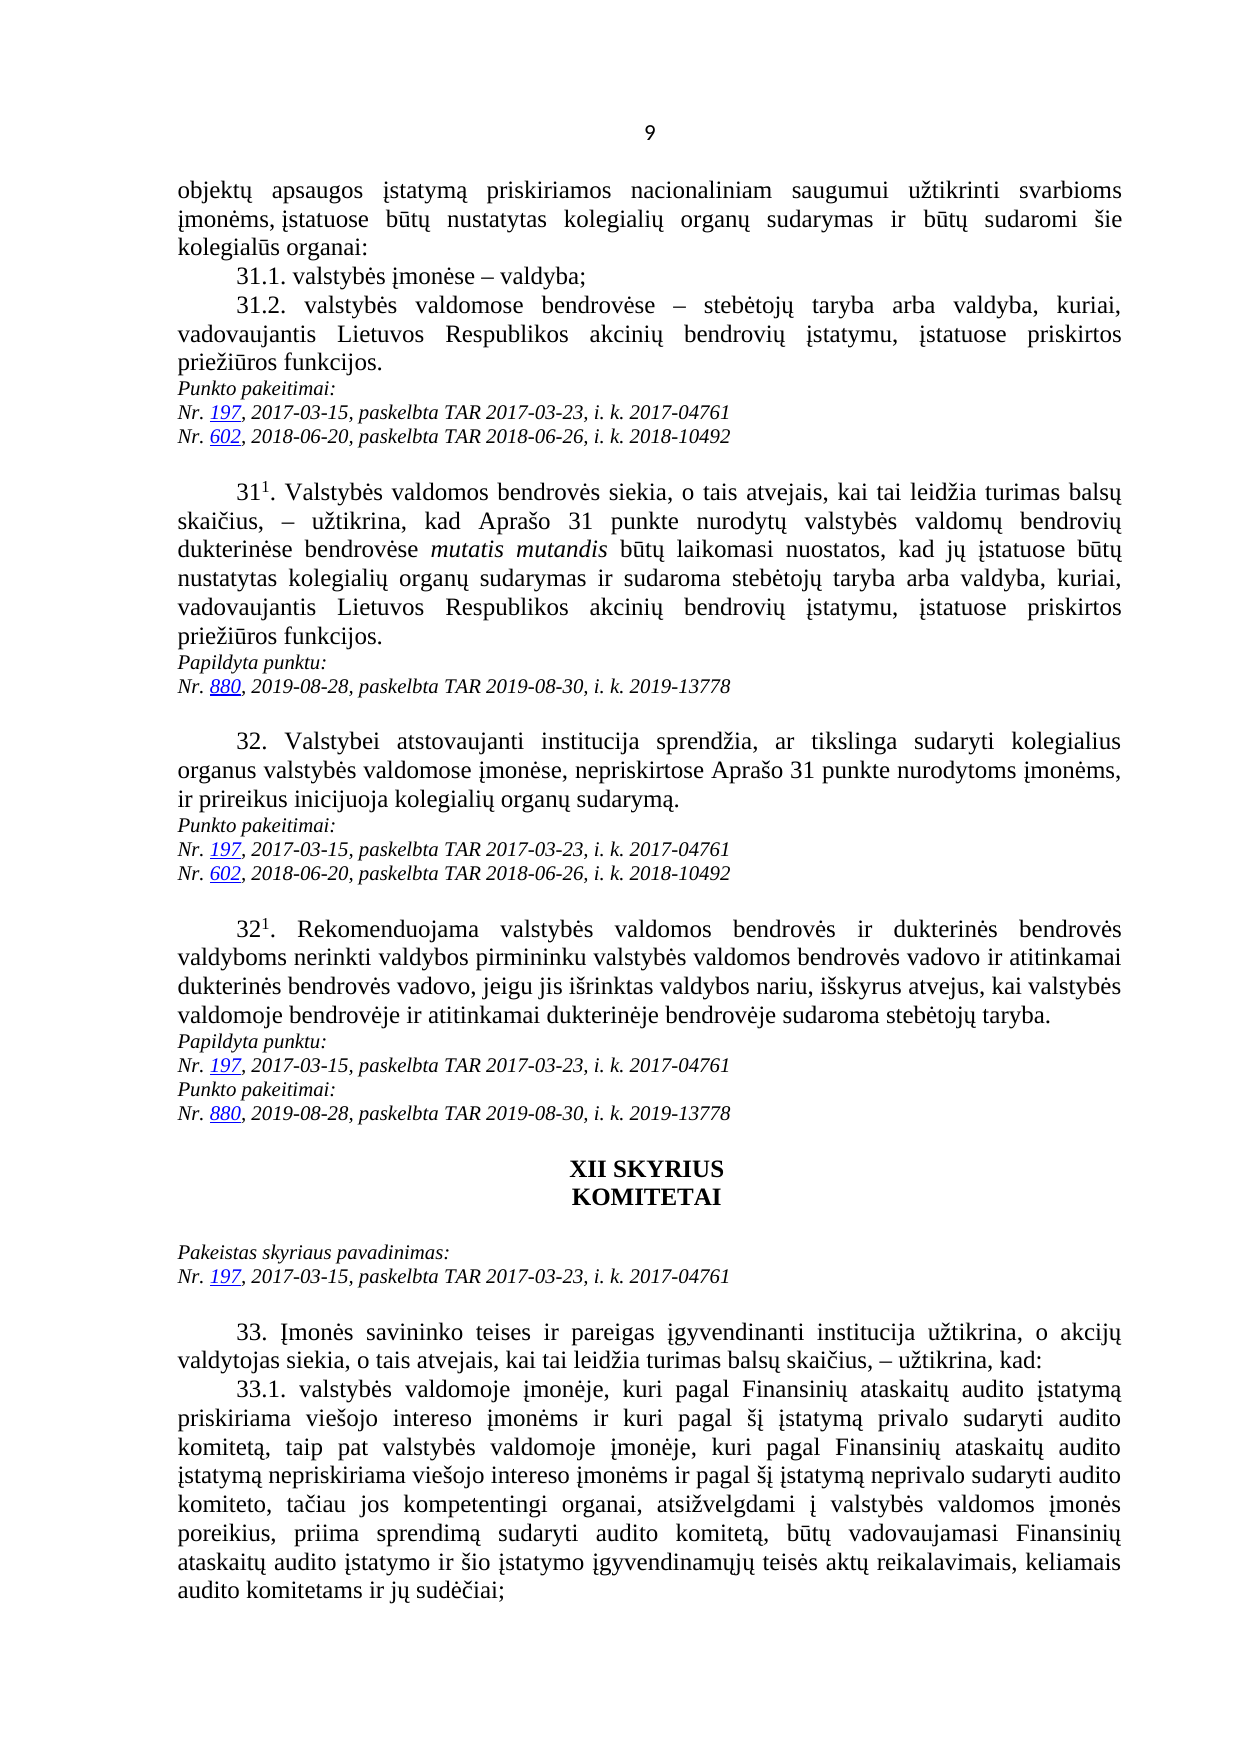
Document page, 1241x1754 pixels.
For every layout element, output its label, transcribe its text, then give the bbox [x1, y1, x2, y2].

text Pakeistas skyriaus pavadinimas: [177, 1240, 1122, 1264]
text Nr. 197, 2017-03-15, paskelbta TAR 2017-03-23, i. k. 2017-04761 [177, 400, 1122, 424]
text Nr. 197, 2017-03-15, paskelbta TAR 2017-03-23, i. k. 2017-04761 [177, 1264, 1122, 1288]
text 33.1. valstybės valdomoje įmonėje, kuri pagal Finansinių ataskaitų audito įstatymą priskiriama viešojo intereso įmonėms ir kuri pagal šį įstatymą privalo sudaryti audito komitetą, taip pat valstybės valdomoje įmonėje, kuri pagal Finansinių ataskaitų audito įstatymą nepriskiriama viešojo intereso įmonėms ir pagal šį įstatymą neprivalo sudaryti audito komiteto, tačiau jos kompetentingi organai, atsižvelgdami į valstybės valdomos įmonės poreikius, priima sprendimą sudaryti audito komitetą, būtų vadovaujamasi Finansinių ataskaitų audito įstatymo ir šio įstatymo įgyvendinamųjų teisės aktų reikalavimais, keliamais audito komitetams ir jų sudėčiai; [177, 1374, 1122, 1604]
text Papildyta punktu: [177, 649, 1122, 674]
text Nr. 880, 2019-08-28, paskelbta TAR 2019-08-30, i. k. 2019-13778 [177, 674, 1122, 698]
text 31.2. valstybės valdomose bendrovėse – stebėtojų taryba arba valdyba, kuriai, vadovaujantis Lietuvos Respublikos akcinių bendrovių įstatymu, įstatuose priskirtos priežiūros funkcijos. [177, 290, 1122, 376]
text Nr. 602, 2018-06-20, paskelbta TAR 2018-06-26, i. k. 2018-10492 [177, 424, 1122, 448]
text Nr. 197, 2017-03-15, paskelbta TAR 2017-03-23, i. k. 2017-04761 [177, 837, 1122, 861]
text Nr. 602, 2018-06-20, paskelbta TAR 2018-06-26, i. k. 2018-10492 [177, 861, 1122, 885]
text Nr. 197, 2017-03-15, paskelbta TAR 2017-03-23, i. k. 2017-04761 [177, 1053, 1122, 1077]
text Papildyta punktu: [177, 1029, 1122, 1053]
text Punkto pakeitimai: [177, 376, 1122, 400]
text XII SKYRIUS KOMITETAI [177, 1154, 1122, 1211]
text Punkto pakeitimai: [177, 1077, 1122, 1101]
text Nr. 880, 2019-08-28, paskelbta TAR 2019-08-30, i. k. 2019-13778 [177, 1101, 1122, 1125]
text 31.1. valstybės įmonėse – valdyba; [177, 261, 1122, 290]
text objektų apsaugos įstatymą priskiriamos nacionaliniam saugumui užtikrinti svarbioms įmonėms, įstatuose būtų nustatytas kolegialių organų sudarymas ir būtų sudaromi šie kolegialūs organai: [177, 175, 1122, 261]
text 33. Įmonės savininko teises ir pareigas įgyvendinanti institucija užtikrina, o akcijų valdytojas siekia, o tais atvejais, kai tai leidžia turimas balsų skaičius, – užtikrina, kad: [177, 1317, 1122, 1374]
text Punkto pakeitimai: [177, 813, 1122, 837]
text 321. Rekomenduojama valstybės valdomos bendrovės ir dukterinės bendrovės valdyboms nerinkti valdybos pirmininku valstybės valdomos bendrovės vadovo ir atitinkamai dukterinės bendrovės vadovo, jeigu jis išrinktas valdybos nariu, išskyrus atvejus, kai valstybės valdomoje bendrovėje ir atitinkamai dukterinėje bendrovėje sudaroma stebėtojų taryba. [177, 914, 1122, 1029]
text 311. Valstybės valdomos bendrovės siekia, o tais atvejais, kai tai leidžia turimas balsų skaičius, – užtikrina, kad Aprašo 31 punkte nurodytų valstybės valdomų bendrovių dukterinėse bendrovėse mutatis mutandis būtų laikomasi nuostatos, kad jų įstatuose būtų nustatytas kolegialių organų sudarymas ir sudaroma stebėtojų taryba arba valdyba, kuriai, vadovaujantis Lietuvos Respublikos akcinių bendrovių įstatymu, įstatuose priskirtos priežiūros funkcijos. [177, 477, 1122, 649]
text 32. Valstybei atstovaujanti institucija sprendžia, ar tikslinga sudaryti kolegialius organus valstybės valdomose įmonėse, nepriskirtose Aprašo 31 punkte nurodytoms įmonėms, ir prireikus inicijuoja kolegialių organų sudarymą. [177, 726, 1122, 813]
